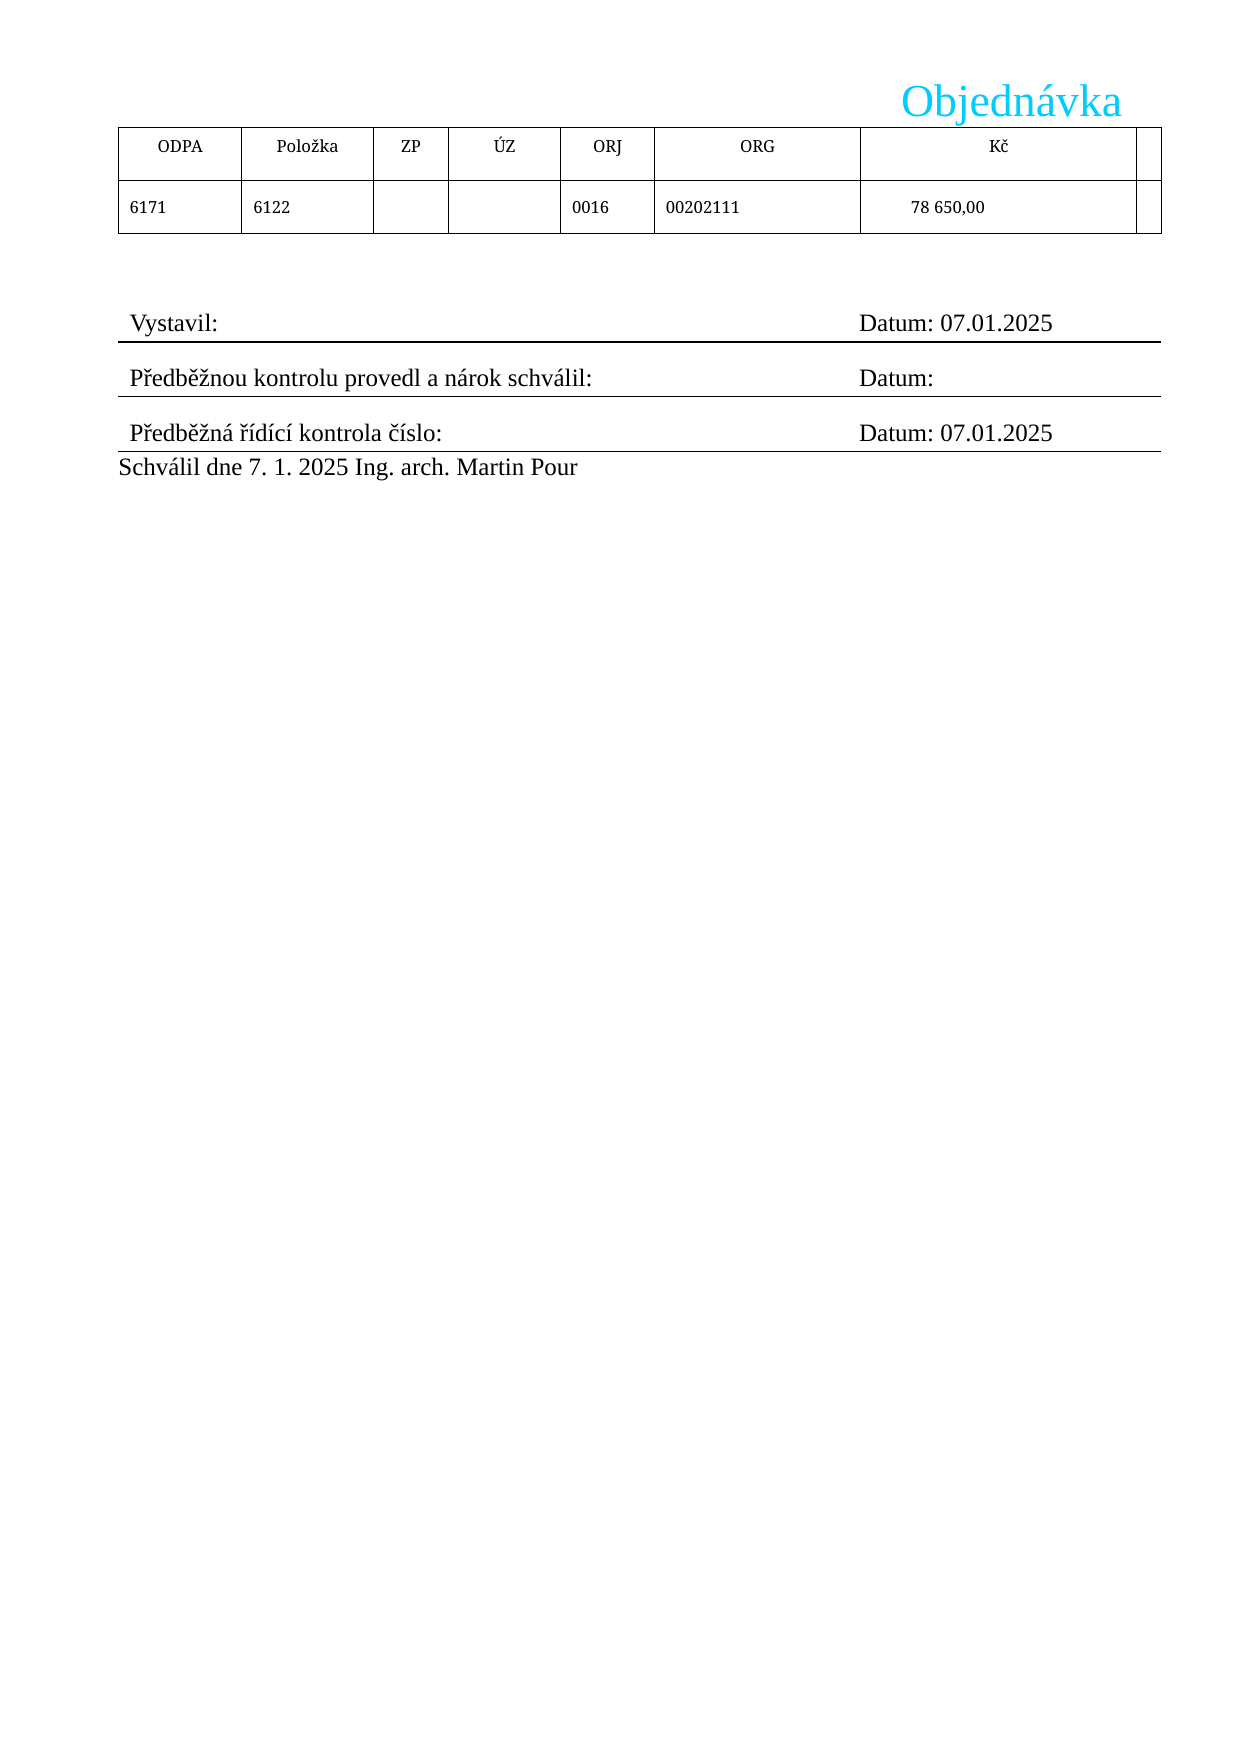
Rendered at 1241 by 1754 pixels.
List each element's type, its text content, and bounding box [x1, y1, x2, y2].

table_cell [1137, 181, 1161, 233]
table_cell ODPA [119, 128, 241, 180]
text Schválil dne 7. 1. 2025 Ing. arch. Martin Pour [118, 452, 1122, 481]
table_cell Datum: [848, 343, 1161, 396]
table_cell [1137, 128, 1161, 180]
table_cell [374, 181, 448, 233]
table_cell Kč [861, 128, 1136, 180]
table_cell ÚZ [449, 128, 560, 180]
table_cell 78 650,00 [861, 181, 1136, 233]
table_cell ORG [655, 128, 860, 180]
table_cell ORJ [561, 128, 654, 180]
table_cell 0016 [561, 181, 654, 233]
table_cell Položka [242, 128, 373, 180]
table_cell Datum: 07.01.2025 [848, 234, 1161, 341]
table_cell [449, 181, 560, 233]
table_cell 6122 [242, 181, 373, 233]
table_cell ZP [374, 128, 448, 180]
table_cell 00202111 [655, 181, 860, 233]
table_cell Předběžnou kontrolu provedl a nárok schválil: [118, 343, 848, 396]
table_cell Vystavil: [118, 234, 848, 341]
table_cell Datum: 07.01.2025 [848, 397, 1161, 451]
table_cell Předběžná řídící kontrola číslo: [118, 397, 848, 451]
table_cell 6171 [119, 181, 241, 233]
